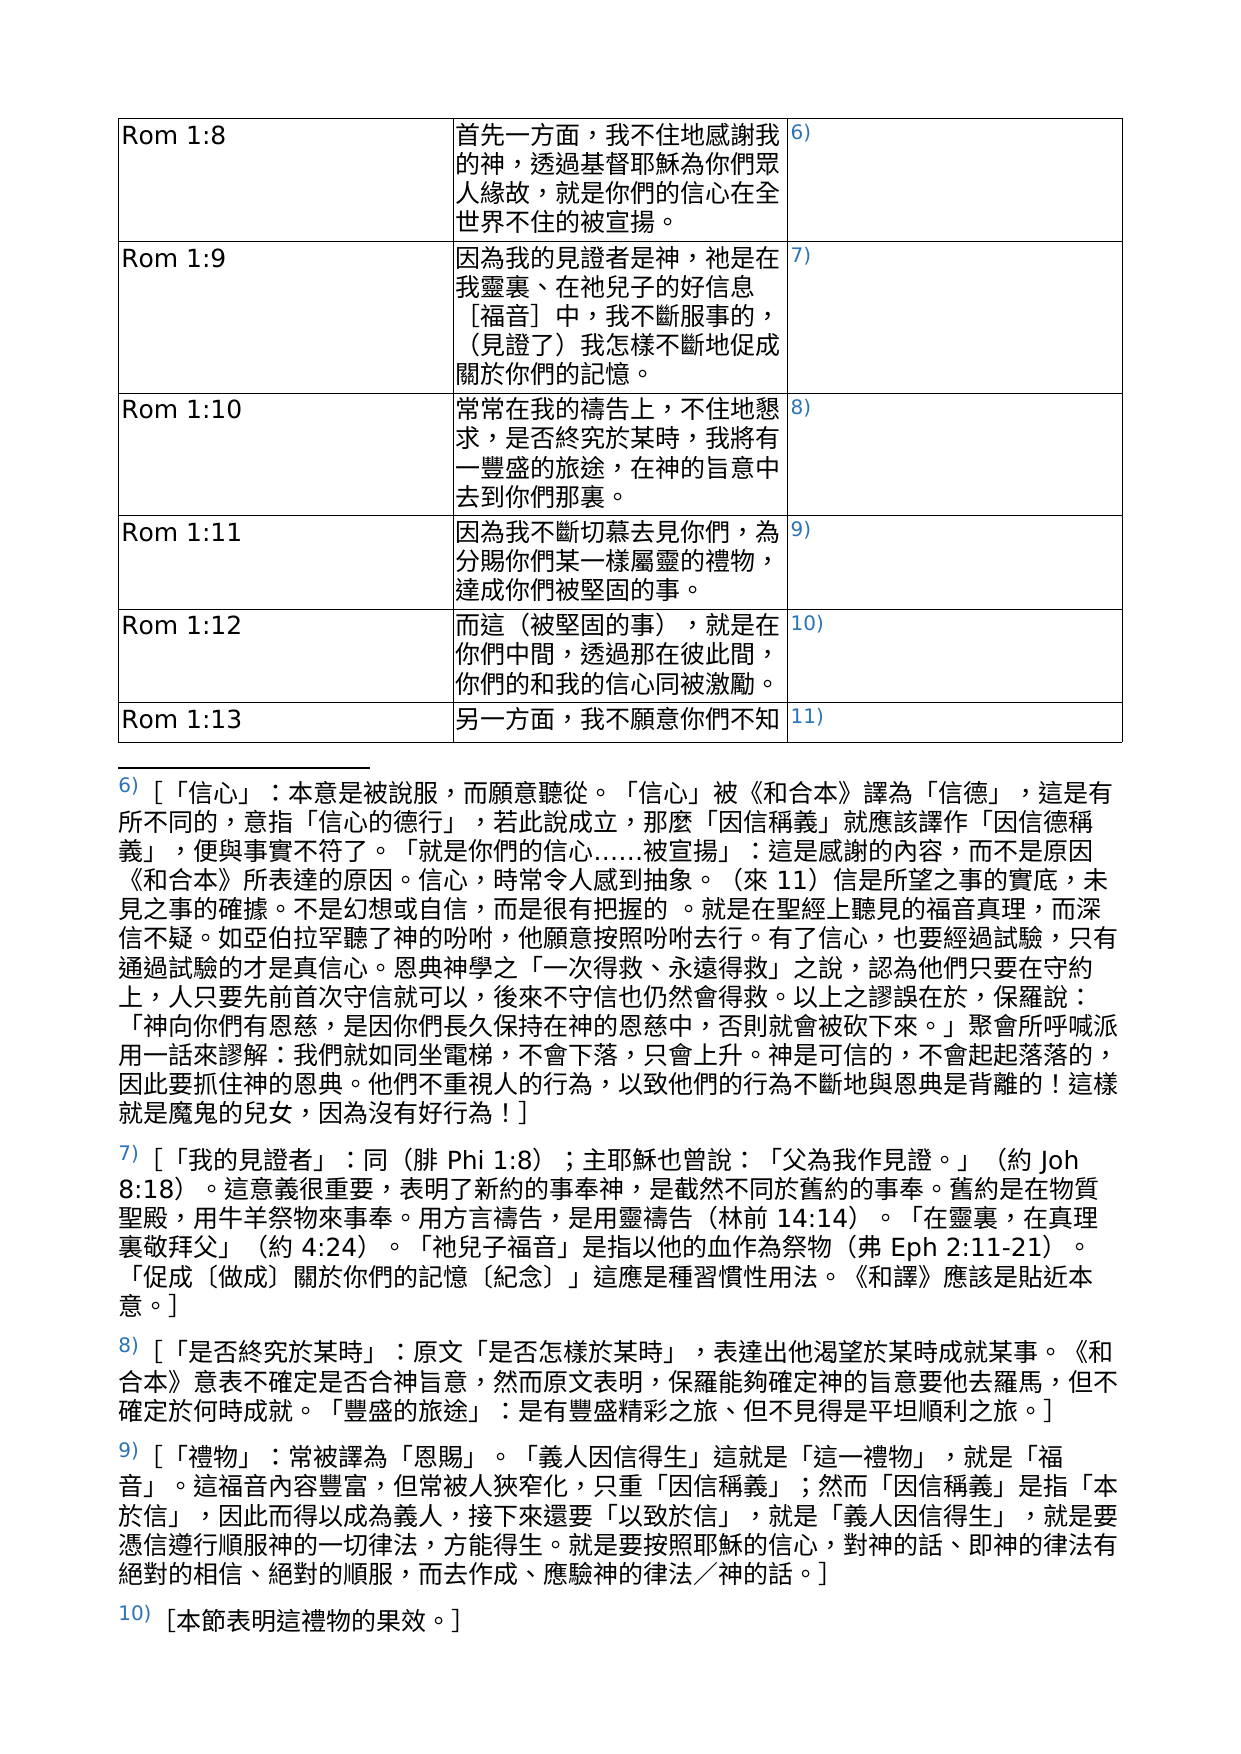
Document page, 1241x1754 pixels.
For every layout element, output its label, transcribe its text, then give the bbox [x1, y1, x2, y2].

table_cell [788, 119, 1122, 241]
table_cell 首先一方面，我不住地感謝我的神，透過基督耶穌為你們眾人緣故，就是你們的信心在全世界不住的被宣揚。 [454, 119, 787, 241]
table_cell [788, 610, 1122, 702]
table_cell Rom 1:10 [119, 394, 453, 515]
table_cell [788, 242, 1122, 392]
table_cell 而這（被堅固的事），就是在你們中間，透過那在彼此間，你們的和我的信心同被激勵。 [454, 610, 787, 702]
table_cell Rom 1:12 [119, 610, 453, 702]
table_cell [788, 394, 1122, 515]
table_cell 因為我不斷切慕去見你們，為分賜你們某一樣屬靈的禮物，達成你們被堅固的事。 [454, 516, 787, 608]
table_cell Rom 1:9 [119, 242, 453, 392]
table_cell [788, 516, 1122, 608]
table_cell 常常在我的禱告上，不住地懇求，是否終究於某時，我將有一豐盛的旅途，在神的旨意中去到你們那裏。 [454, 394, 787, 515]
table_cell Rom 1:13 [119, 703, 453, 742]
table_cell Rom 1:11 [119, 516, 453, 608]
table_cell [788, 703, 1122, 742]
table_cell 因為我的見證者是神，祂是在我靈裏、在祂兒子的好信息［福音］中，我不斷服事的，（見證了）我怎樣不斷地促成關於你們的記憶。 [454, 242, 787, 392]
table_cell 另一方面，我不願意你們不知 [454, 703, 787, 742]
table_cell Rom 1:8 [119, 119, 453, 241]
